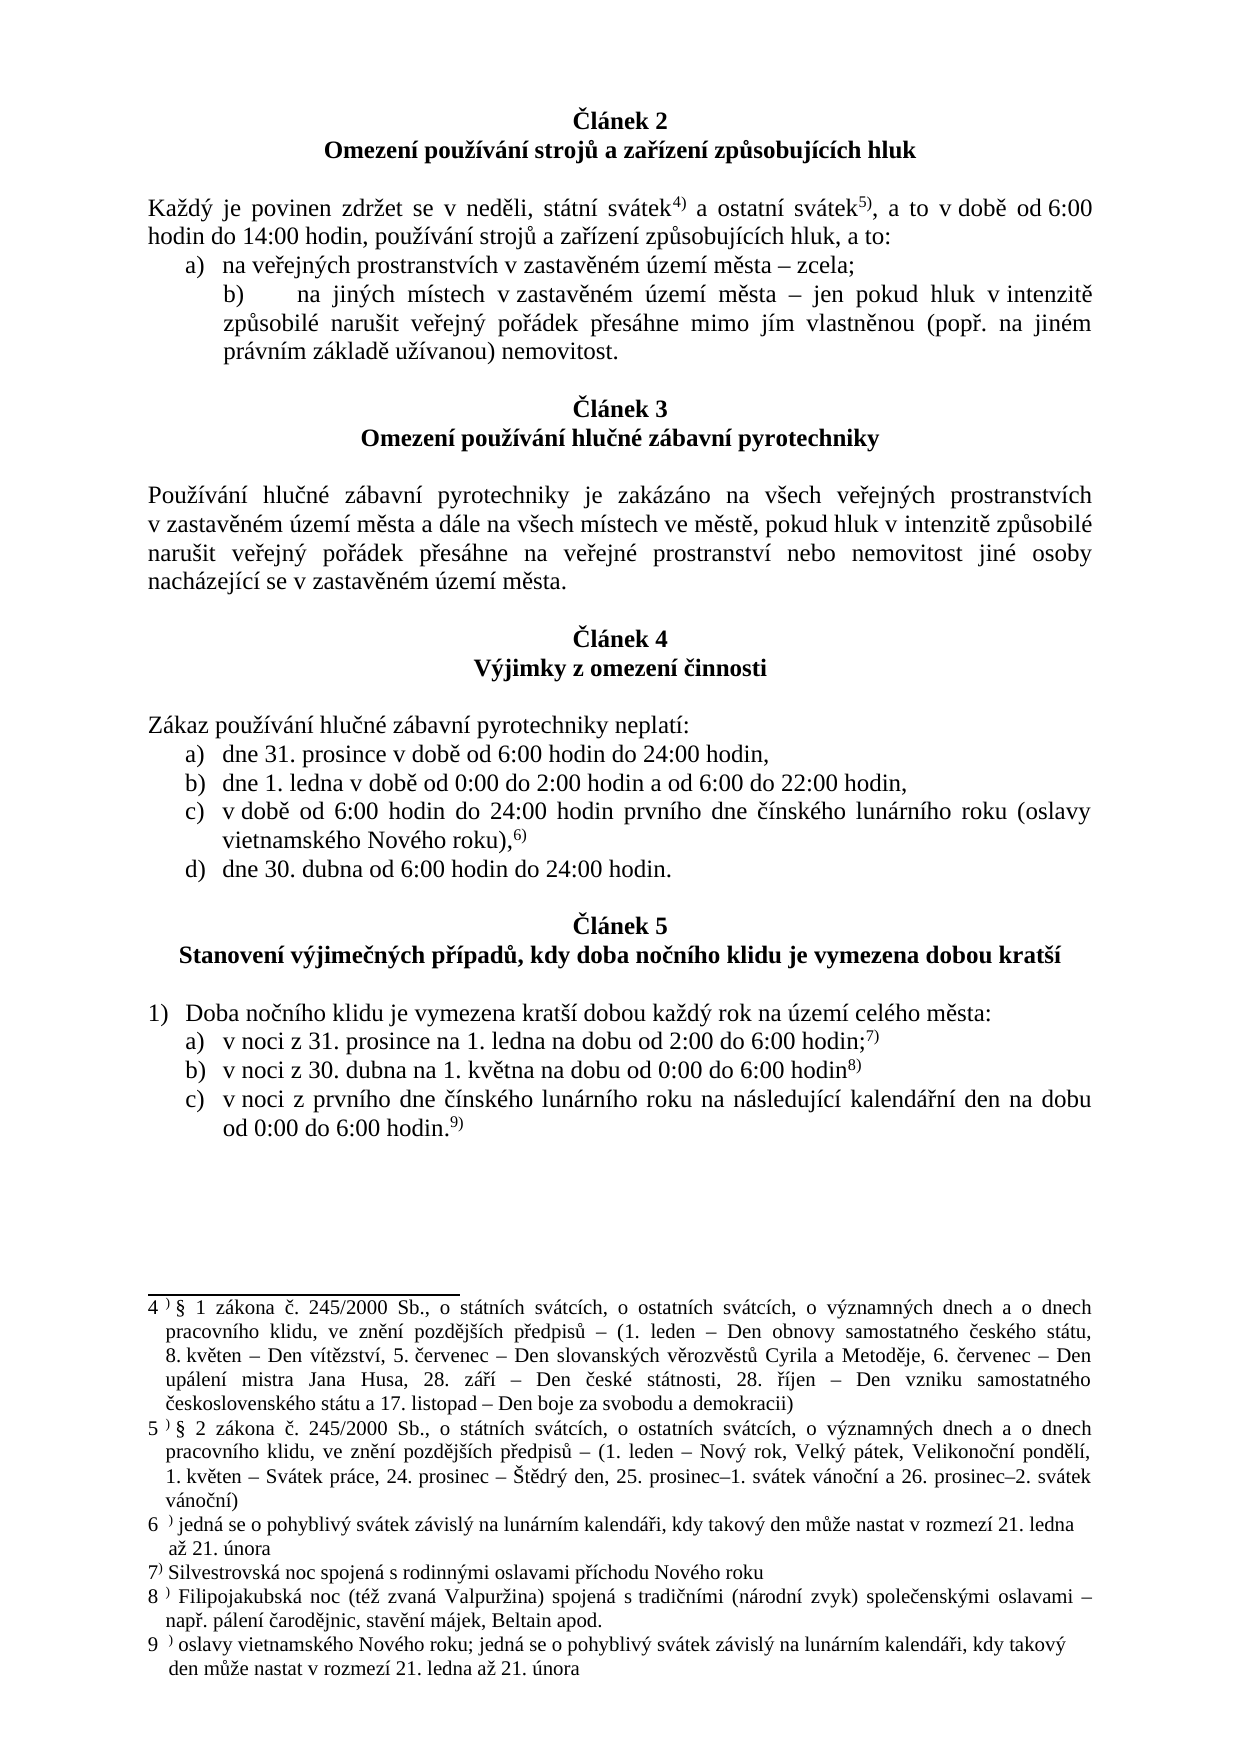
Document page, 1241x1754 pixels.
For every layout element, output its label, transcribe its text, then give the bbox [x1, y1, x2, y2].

text ) § 2 zákona č. 245/2000 Sb., o státních svátcích, o ostatních svátcích, o významných dnech a o dnech pracovního klidu, ve znění pozdějších předpisů – (1. leden – Nový rok, Velký pátek, Velikonoční pondělí, 1. květen – Svátek práce, 24. prosinec – Štědrý den, 25. prosinec–1. svátek vánoční a 26. prosinec–2. svátek vánoční) [148, 1415, 1092, 1512]
list na veřejných prostranstvích v zastavěném území města – zcela; [185, 250, 1092, 279]
text Zákaz používání hlučné zábavní pyrotechniky neplatí: [148, 710, 1092, 739]
text Používání hlučné zábavní pyrotechniky je zakázáno na všech veřejných prostranstvích v zastavěném území města a dále na všech místech ve městě, pokud hluk v intenzitě způsobilé narušit veřejný pořádek přesáhne na veřejné prostranství nebo nemovitost jiné osoby nacházející se v zastavěném území města. [148, 480, 1092, 595]
list Doba nočního klidu je vymezena kratší dobou každý rok na území celého města: [148, 998, 1092, 1026]
text Každý je povinen zdržet se v neděli, státní svátek) a ostatní svátek), a to v době od 6:00 hodin do 14:00 hodin, používání strojů a zařízení způsobujících hluk, a to: [148, 193, 1092, 250]
text Omezení používání hlučné zábavní pyrotechniky [148, 423, 1092, 451]
list dne 30. dubna od 6:00 hodin do 24:00 hodin. [185, 854, 1092, 883]
list v době od 6:00 hodin do 24:00 hodin prvního dne čínského lunárního roku (oslavy vietnamského Nového roku),) [185, 796, 1092, 854]
list ) oslavy vietnamského Nového roku; jedná se o pohyblivý svátek závislý na lunárním kalendáři, kdy takový den může nastat v rozmezí 21. ledna až 21. února [148, 1632, 1092, 1680]
text Článek 4 [148, 624, 1092, 653]
list ) jedná se o pohyblivý svátek závislý na lunárním kalendáři, kdy takový den může nastat v rozmezí 21. ledna až 21. února [148, 1512, 1092, 1560]
list ) Filipojakubská noc (též zvaná Valpuržina) spojená s tradičními (národní zvyk) společenskými oslavami – např. pálení čarodějnic, stavění májek, Beltain apod. [148, 1584, 1092, 1632]
text Článek 5 [148, 883, 1092, 940]
list ) Silvestrovská noc spojená s rodinnými oslavami příchodu Nového roku [148, 1560, 1092, 1584]
list v noci z 31. prosince na 1. ledna na dobu od 2:00 do 6:00 hodin;) [185, 1026, 1092, 1055]
text Článek 3 [148, 394, 1092, 423]
list dne 1. ledna v době od 0:00 do 2:00 hodin a od 6:00 do 22:00 hodin, [185, 768, 1092, 796]
text Článek 2 [148, 106, 1092, 135]
list v noci z 30. dubna na 1. května na dobu od 0:00 do 6:00 hodin) [185, 1055, 1092, 1084]
list v noci z prvního dne čínského lunárního roku na následující kalendářní den na dobu od 0:00 do 6:00 hodin.) [185, 1084, 1092, 1141]
text Omezení používání strojů a zařízení způsobujících hluk [148, 135, 1092, 164]
text Stanovení výjimečných případů, kdy doba nočního klidu je vymezena dobou kratší [148, 940, 1092, 969]
list na jiných místech v zastavěném území města – jen pokud hluk v intenzitě způsobilé narušit veřejný pořádek přesáhne mimo jím vlastněnou (popř. na jiném právním základě užívanou) nemovitost. [223, 279, 1092, 365]
text ) § 1 zákona č. 245/2000 Sb., o státních svátcích, o ostatních svátcích, o významných dnech a o dnech pracovního klidu, ve znění pozdějších předpisů – (1. leden – Den obnovy samostatného českého státu, 8. květen – Den vítězství, 5. červenec – Den slovanských věrozvěstů Cyrila a Metoděje, 6. červenec – Den upálení mistra Jana Husa, 28. září – Den české státnosti, 28. říjen – Den vzniku samostatného československého státu a 17. listopad – Den boje za svobodu a demokracii) [148, 1295, 1092, 1415]
list dne 31. prosince v době od 6:00 hodin do 24:00 hodin, [185, 739, 1092, 768]
text Výjimky z omezení činnosti [148, 653, 1092, 681]
